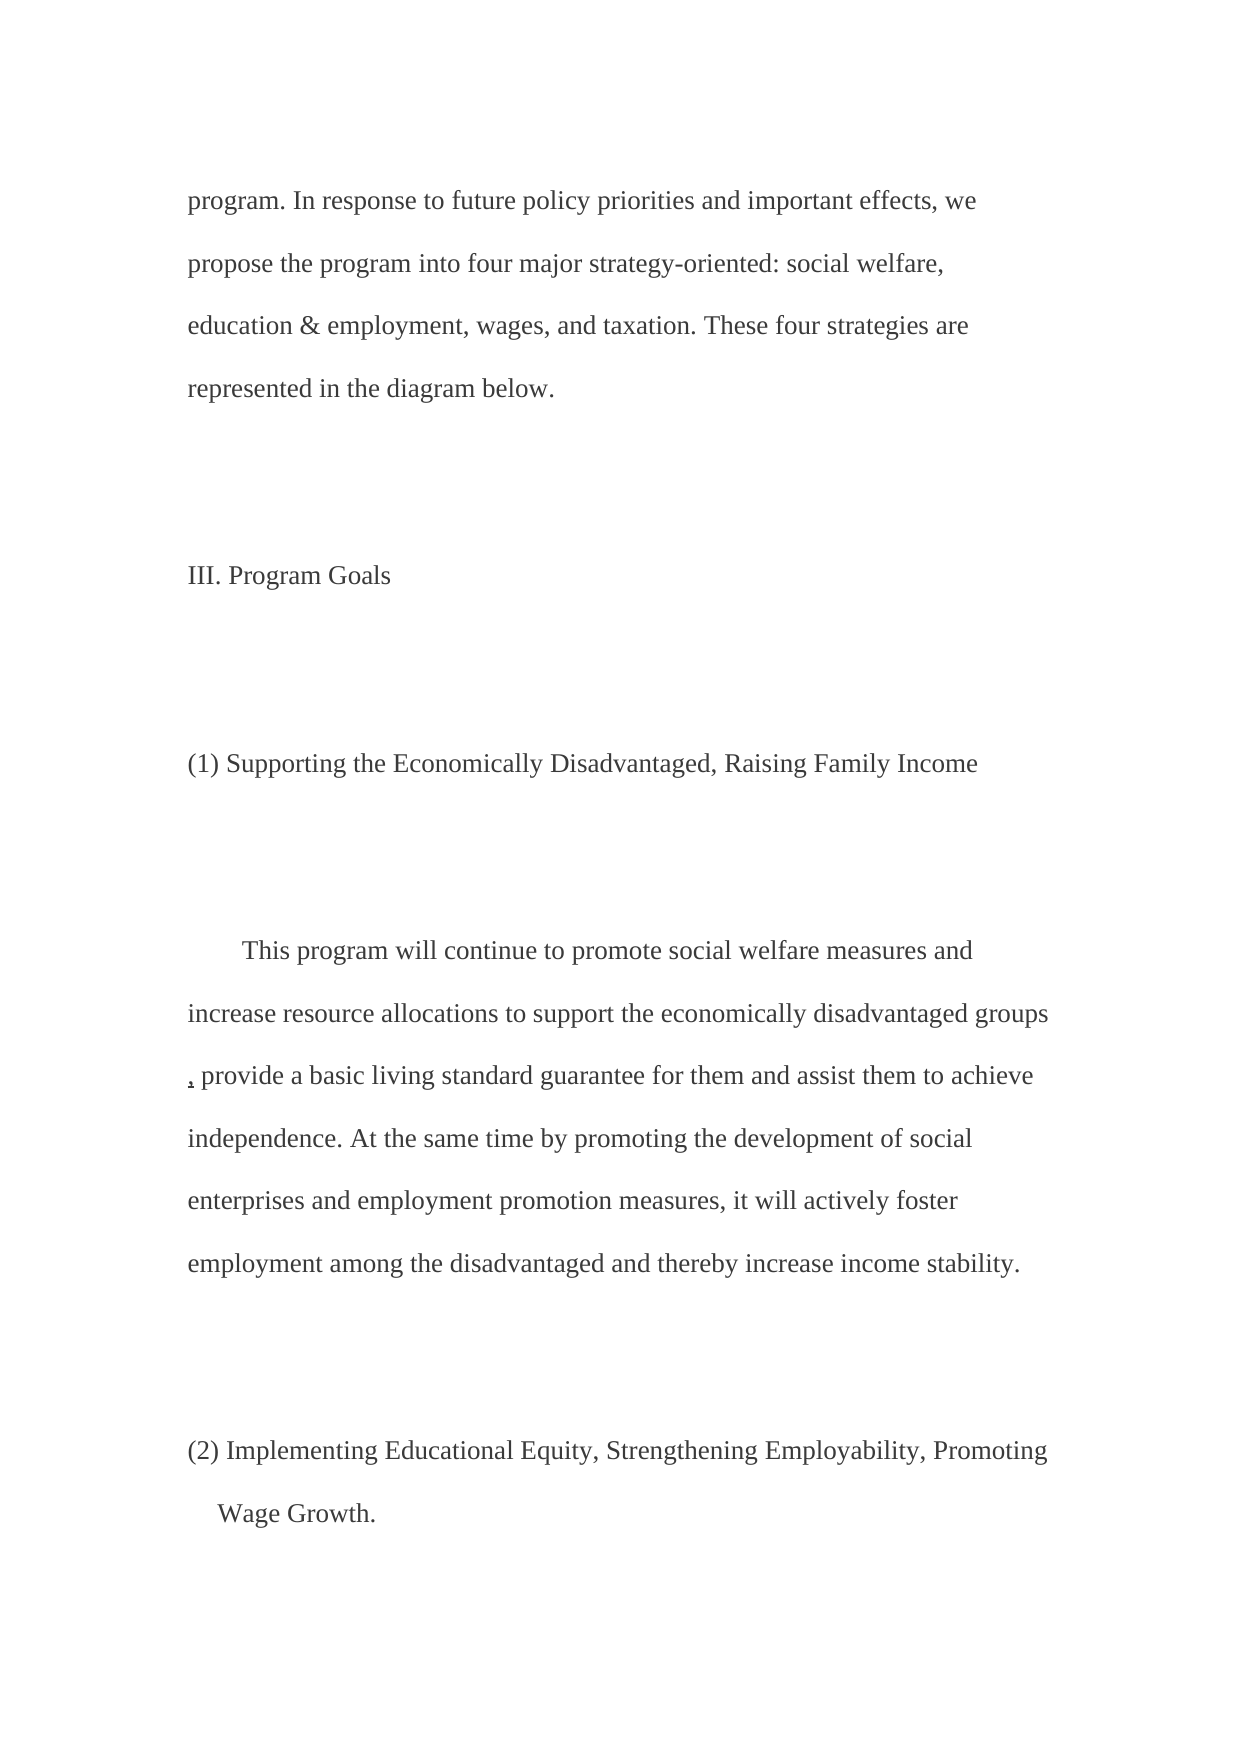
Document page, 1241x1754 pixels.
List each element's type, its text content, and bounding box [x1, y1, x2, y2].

text program. In response to future policy priorities and important effects, we propose the program into four major strategy-oriented: social welfare, education & employment, wages, and taxation. These four strategies are represented in the diagram below. [187, 158, 1053, 408]
text III. Program Goals [187, 533, 1053, 596]
text (1) Supporting the Economically Disadvantaged, Raising Family Income [187, 721, 1053, 783]
text This program will continue to promote social welfare measures and increase resource allocations to support the economically disadvantaged groups , provide a basic living standard guarantee for them and assist them to achieve independence. At the same time by promoting the development of social enterprises and employment promotion measures, it will actively foster employment among the disadvantaged and thereby increase income stability. [187, 908, 1053, 1283]
text (2) Implementing Educational Equity, Strengthening Employability, Promoting Wage Growth. [187, 1408, 1053, 1533]
